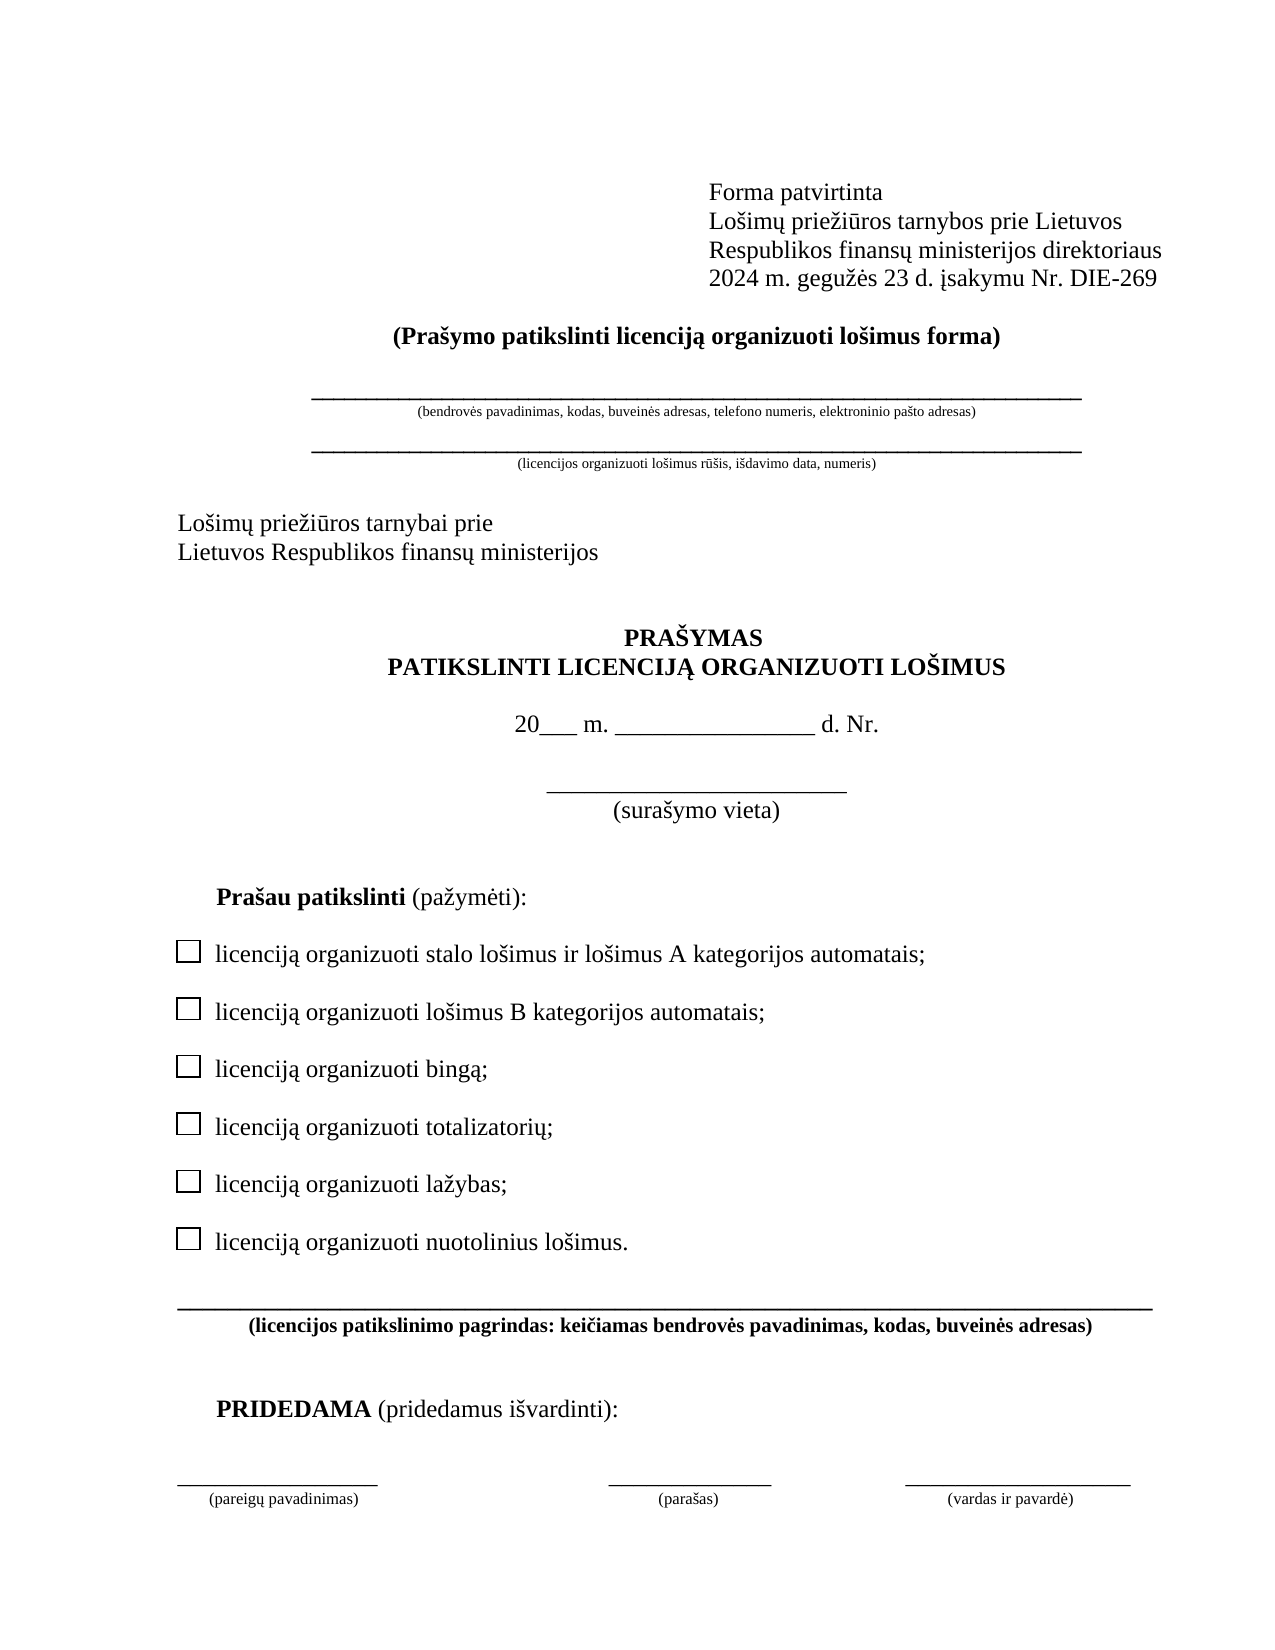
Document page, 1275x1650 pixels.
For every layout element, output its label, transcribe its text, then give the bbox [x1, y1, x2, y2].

text (licencijos patikslinimo pagrindas: keičiamas bendrovės pavadinimas, kodas, buveinės adresas) [177, 1313, 1216, 1337]
text Lietuvos Respublikos finansų ministerijos [177, 537, 1216, 565]
text (bendrovės pavadinimas, kodas, buveinės adresas, telefono numeris, elektroninio pašto adresas) [177, 402, 1216, 429]
text ________________________ [177, 767, 1216, 795]
text ________________ _____________ __________________ [177, 1460, 1216, 1489]
text licenciją organizuoti lošimus B kategorijos automatais; [177, 997, 1216, 1025]
text PRAŠYMAS [177, 623, 1216, 652]
text 2024 m. gegužės 23 d. įsakymu Nr. DIE-269 [177, 263, 1216, 292]
text _______________________________________________________________________ [177, 376, 1216, 402]
text (pareigų pavadinimas) (parašas) (vardas ir pavardė) [177, 1489, 1216, 1508]
text licenciją organizuoti totalizatorių; [177, 1112, 1216, 1140]
text Lošimų priežiūros tarnybai prie [177, 508, 1216, 537]
text Prašau patikslinti (pažymėti): [177, 882, 1216, 910]
text (surašymo vieta) [177, 795, 1216, 824]
text PRIDEDAMA (pridedamus išvardinti): [177, 1394, 1216, 1423]
text licenciją organizuoti stalo lošimus ir lošimus A kategorijos automatais; [177, 939, 1216, 968]
text licenciją organizuoti bingą; [177, 1054, 1216, 1083]
text licenciją organizuoti lažybas; [177, 1169, 1216, 1198]
text ______________________________________________________________________________ [177, 1284, 1216, 1313]
text PATIKSLINTI LICENCIJĄ ORGANIZUOTI LOŠIMUS [177, 652, 1216, 680]
text (Prašymo patikslinti licenciją organizuoti lošimus forma) [177, 321, 1216, 350]
text Lošimų priežiūros tarnybos prie Lietuvos [177, 206, 1216, 235]
text Forma patvirtinta [177, 177, 1216, 206]
text licenciją organizuoti nuotolinius lošimus. [177, 1227, 1216, 1255]
text 20___ m. ________________ d. Nr. [177, 709, 1216, 738]
text (licencijos organizuoti lošimus rūšis, išdavimo data, numeris) [177, 455, 1216, 481]
text Respublikos finansų ministerijos direktoriaus [177, 235, 1216, 263]
text _______________________________________________________________________ [177, 429, 1216, 455]
